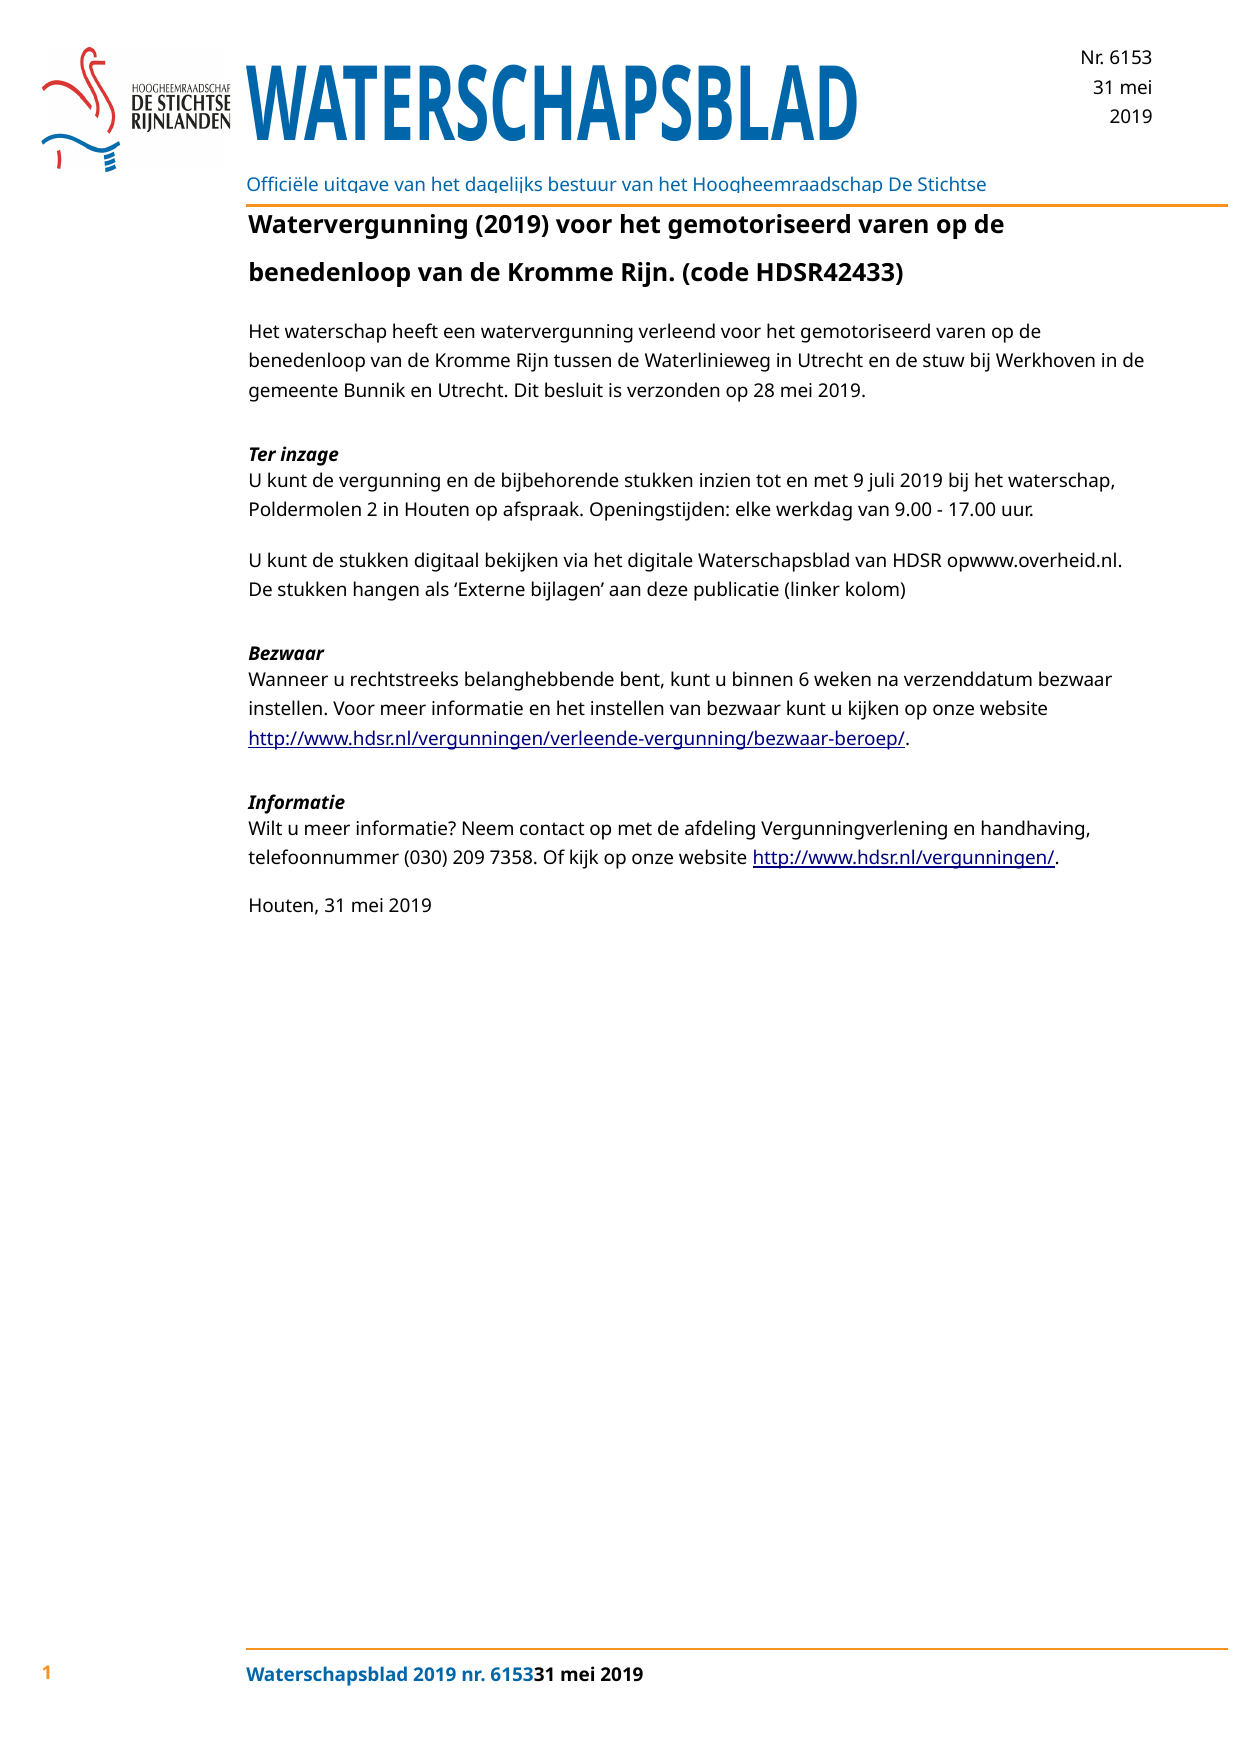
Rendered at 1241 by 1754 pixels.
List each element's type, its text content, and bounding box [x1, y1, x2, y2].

text U kunt de vergunning en de bijbehorende stukken inzien tot en met 9 juli 2019 bij het waterschap, Poldermolen 2 in Houten op afspraak. Openingstijden: elke werkdag van 9.00 - 17.00 uur. [248, 467, 1152, 522]
text Bezwaar [248, 640, 1152, 666]
text Wanneer u rechtstreeks belanghebbende bent, kunt u binnen 6 weken na verzenddatum bezwaar instellen. Voor meer informatie en het instellen van bezwaar kunt u kijken op onze website http://www.hdsr.nl/vergunningen/verleende-vergunning/bezwaar-beroep/. [248, 666, 1152, 751]
text Houten, 31 mei 2019 [248, 892, 1152, 918]
text Ter inzage [248, 441, 1152, 467]
text Watervergunning (2019) voor het gemotoriseerd varen op de benedenloop van de Kromme Rijn. (code HDSR42433) [248, 207, 1152, 288]
text Het waterschap heeft een watervergunning verleend voor het gemotoriseerd varen op de benedenloop van de Kromme Rijn tussen de Waterlinieweg in Utrecht en de stuw bij Werkhoven in de gemeente Bunnik en Utrecht. Dit besluit is verzonden op 28 mei 2019. [248, 318, 1152, 403]
text U kunt de stukken digitaal bekijken via het digitale Waterschapsblad van HDSR opwww.overheid.nl. De stukken hangen als ‘Externe bijlagen’ aan deze publicatie (linker kolom) [248, 547, 1152, 602]
text Informatie [248, 789, 1152, 815]
text Wilt u meer informatie? Neem contact op met de afdeling Vergunningverlening en handhaving, telefoonnummer (030) 209 7358. Of kijk op onze website http://www.hdsr.nl/vergunningen/. [248, 815, 1152, 870]
picture [41, 47, 231, 172]
